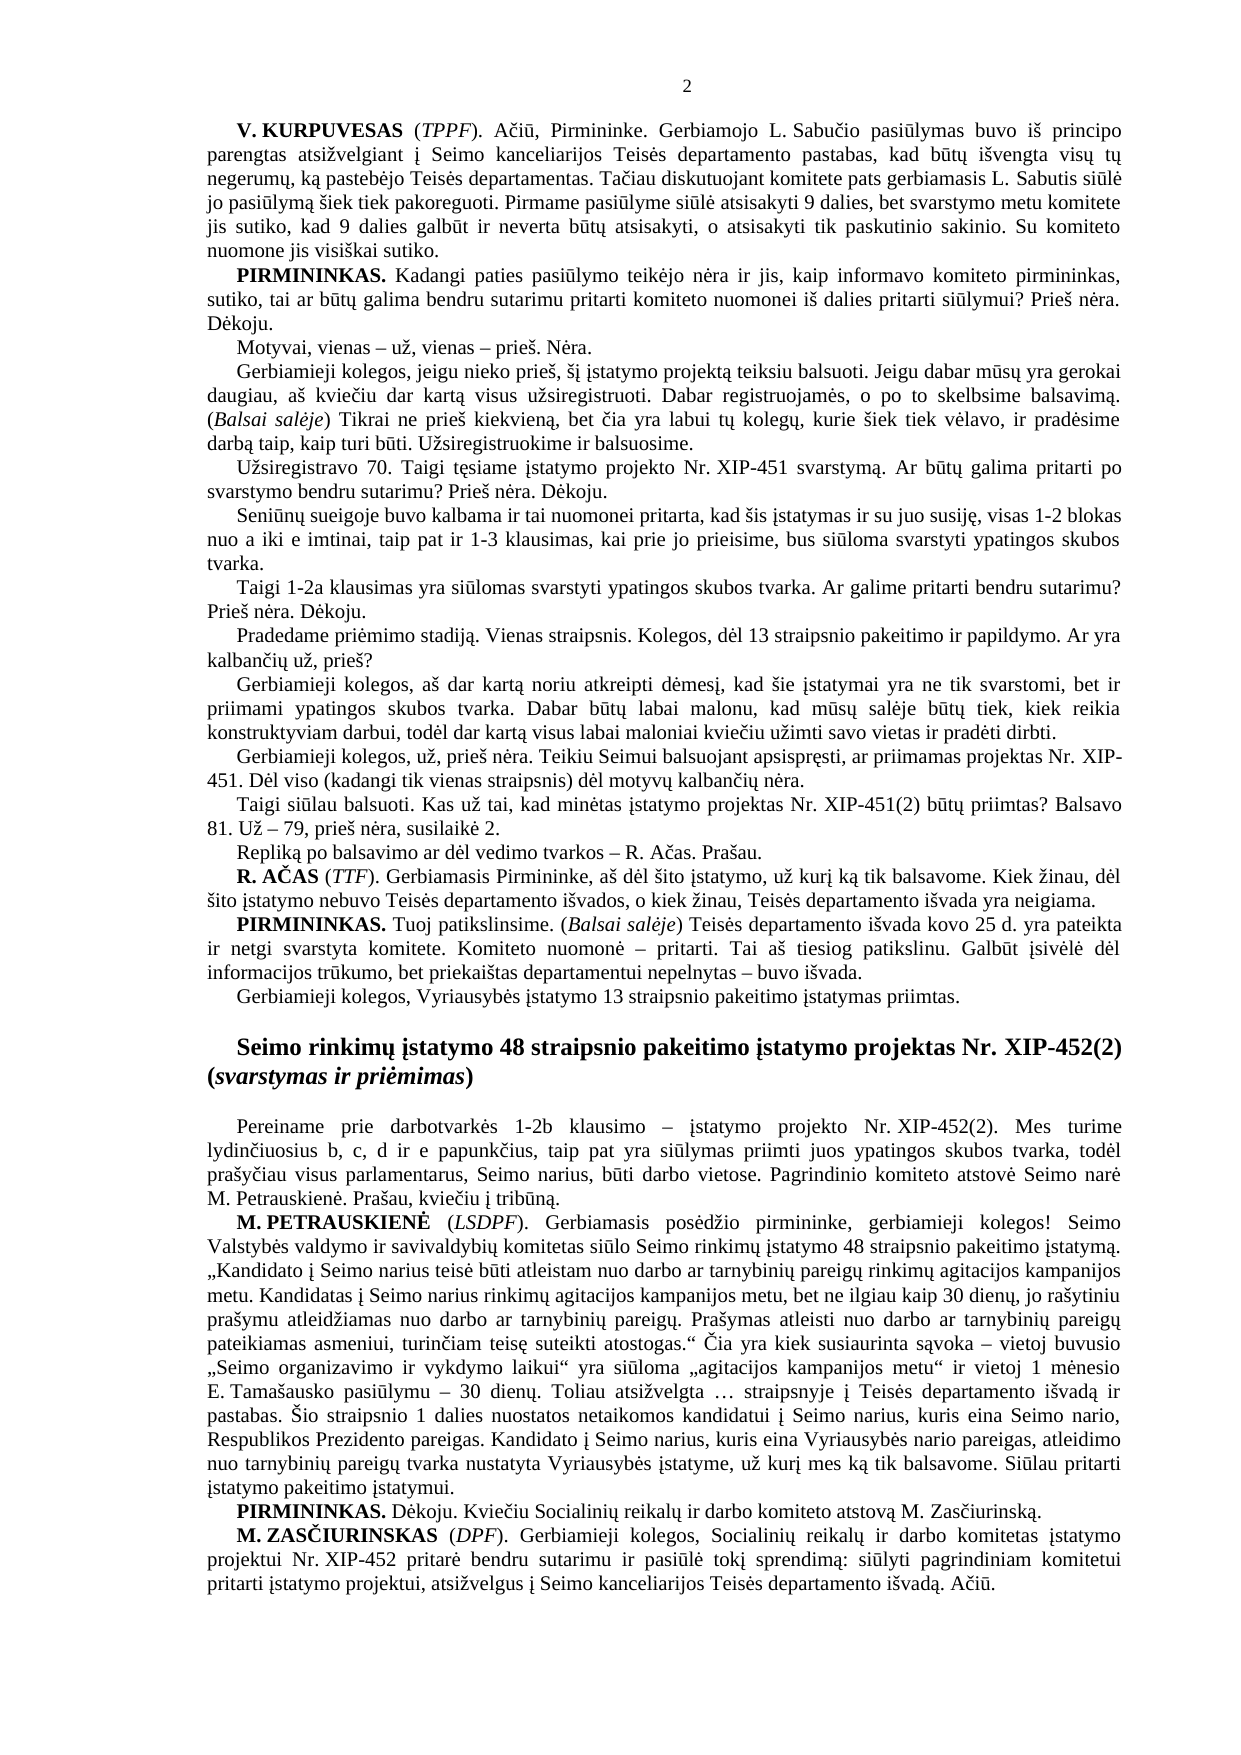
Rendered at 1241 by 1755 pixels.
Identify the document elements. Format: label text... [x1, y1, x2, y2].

text Motyvai, vienas – už, vienas – prieš. Nėra. [207, 335, 1122, 359]
text Gerbiamieji kolegos, aš dar kartą noriu atkreipti dėmesį, kad šie įstatymai yra ne tik svarstomi, bet ir priimami ypatingos skubos tvarka. Dabar būtų labai malonu, kad mūsų salėje būtų tiek, kiek reikia konstruktyviam darbui, todėl dar kartą visus labai maloniai kviečiu užimti savo vietas ir pradėti dirbti. [207, 672, 1122, 744]
text Taigi siūlau balsuoti. Kas už tai, kad minėtas įstatymo projektas Nr. XIP-451(2) būtų priimtas? Balsavo 81. Už – 79, prieš nėra, susilaikė 2. [207, 792, 1122, 840]
text R. AČAS (TTF). Gerbiamasis Pirmininke, aš dėl šito įstatymo, už kurį ką tik balsavome. Kiek žinau, dėl šito įstatymo nebuvo Teisės departamento išvados, o kiek žinau, Teisės departamento išvada yra neigiama. [207, 864, 1122, 912]
text PIRMININKAS. Dėkoju. Kviečiu Socialinių reikalų ir darbo komiteto atstovą M. Zasčiurinską. [207, 1499, 1122, 1523]
text Gerbiamieji kolegos, jeigu nieko prieš, šį įstatymo projektą teiksiu balsuoti. Jeigu dabar mūsų yra gerokai daugiau, aš kviečiu dar kartą visus užsiregistruoti. Dabar registruojamės, o po to skelbsime balsavimą. (Balsai salėje) Tikrai ne prieš kiekvieną, bet čia yra labui tų kolegų, kurie šiek tiek vėlavo, ir pradėsime darbą taip, kaip turi būti. Užsiregistruokime ir balsuosime. [207, 359, 1122, 455]
text Seniūnų sueigoje buvo kalbama ir tai nuomonei pritarta, kad šis įstatymas ir su juo susiję, visas 1-2 blokas nuo a iki e imtinai, taip pat ir 1-3 klausimas, kai prie jo prieisime, bus siūloma svarstyti ypatingos skubos tvarka. [207, 503, 1122, 575]
text M. ZASČIURINSKAS (DPF). Gerbiamieji kolegos, Socialinių reikalų ir darbo komitetas įstatymo projektui Nr. XIP-452 pritarė bendru sutarimu ir pasiūlė tokį sprendimą: siūlyti pagrindiniam komitetui pritarti įstatymo projektui, atsižvelgus į Seimo kanceliarijos Teisės departamento išvadą. Ačiū. [207, 1523, 1122, 1595]
text Pereiname prie darbotvarkės 1-2b klausimo – įstatymo projekto Nr. XIP-452(2). Mes turime lydinčiuosius b, c, d ir e papunkčius, taip pat yra siūlymas priimti juos ypatingos skubos tvarka, todėl prašyčiau visus parlamentarus, Seimo narius, būti darbo vietose. Pagrindinio komiteto atstovė Seimo narė M. Petrauskienė. Prašau, kviečiu į tribūną. [207, 1114, 1122, 1210]
text Gerbiamieji kolegos, už, prieš nėra. Teikiu Seimui balsuojant apsispręsti, ar priimamas projektas Nr. XIP-451. Dėl viso (kadangi tik vienas straipsnis) dėl motyvų kalbančių nėra. [207, 744, 1122, 792]
text Repliką po balsavimo ar dėl vedimo tvarkos – R. Ačas. Prašau. [207, 840, 1122, 864]
text Seimo rinkimų įstatymo 48 straipsnio pakeitimo įstatymo projektas Nr. XIP-452(2) (svarstymas ir priėmimas) [207, 1032, 1122, 1090]
text PIRMININKAS. Tuoj patikslinsime. (Balsai salėje) Teisės departamento išvada kovo 25 d. yra pateikta ir netgi svarstyta komitete. Komiteto nuomonė – pritarti. Tai aš tiesiog patikslinu. Galbūt įsivėlė dėl informacijos trūkumo, bet priekaištas departamentui nepelnytas – buvo išvada. [207, 912, 1122, 984]
text M. PETRAUSKIENĖ (LSDPF). Gerbiamasis posėdžio pirmininke, gerbiamieji kolegos! Seimo Valstybės valdymo ir savivaldybių komitetas siūlo Seimo rinkimų įstatymo 48 straipsnio pakeitimo įstatymą. „Kandidato į Seimo narius teisė būti atleistam nuo darbo ar tarnybinių pareigų rinkimų agitacijos kampanijos metu. Kandidatas į Seimo narius rinkimų agitacijos kampanijos metu, bet ne ilgiau kaip 30 dienų, jo rašytiniu prašymu atleidžiamas nuo darbo ar tarnybinių pareigų. Prašymas atleisti nuo darbo ar tarnybinių pareigų pateikiamas asmeniui, turinčiam teisę suteikti atostogas.“ Čia yra kiek susiaurinta sąvoka – vietoj buvusio „Seimo organizavimo ir vykdymo laikui“ yra siūloma „agitacijos kampanijos metu“ ir vietoj 1 mėnesio E. Tamašausko pasiūlymu – 30 dienų. Toliau atsižvelgta … straipsnyje į Teisės departamento išvadą ir pastabas. Šio straipsnio 1 dalies nuostatos netaikomos kandidatui į Seimo narius, kuris eina Seimo nario, Respublikos Prezidento pareigas. Kandidato į Seimo narius, kuris eina Vyriausybės nario pareigas, atleidimo nuo tarnybinių pareigų tvarka nustatyta Vyriausybės įstatyme, už kurį mes ką tik balsavome. Siūlau pritarti įstatymo pakeitimo įstatymui. [207, 1210, 1122, 1499]
text Taigi 1-2a klausimas yra siūlomas svarstyti ypatingos skubos tvarka. Ar galime pritarti bendru sutarimu? Prieš nėra. Dėkoju. [207, 575, 1122, 623]
text V. KURPUVESAS (TPPF). Ačiū, Pirmininke. Gerbiamojo L. Sabučio pasiūlymas buvo iš principo parengtas atsižvelgiant į Seimo kanceliarijos Teisės departamento pastabas, kad būtų išvengta visų tų negerumų, ką pastebėjo Teisės departamentas. Tačiau diskutuojant komitete pats gerbiamasis L. Sabutis siūlė jo pasiūlymą šiek tiek pakoreguoti. Pirmame pasiūlyme siūlė atsisakyti 9 dalies, bet svarstymo metu komitete jis sutiko, kad 9 dalies galbūt ir neverta būtų atsisakyti, o atsisakyti tik paskutinio sakinio. Su komiteto nuomone jis visiškai sutiko. [207, 118, 1122, 262]
text Pradedame priėmimo stadiją. Vienas straipsnis. Kolegos, dėl 13 straipsnio pakeitimo ir papildymo. Ar yra kalbančių už, prieš? [207, 623, 1122, 672]
text PIRMININKAS. Kadangi paties pasiūlymo teikėjo nėra ir jis, kaip informavo komiteto pirmininkas, sutiko, tai ar būtų galima bendru sutarimu pritarti komiteto nuomonei iš dalies pritarti siūlymui? Prieš nėra. Dėkoju. [207, 262, 1122, 335]
text Gerbiamieji kolegos, Vyriausybės įstatymo 13 straipsnio pakeitimo įstatymas priimtas. [207, 984, 1122, 1008]
text Užsiregistravo 70. Taigi tęsiame įstatymo projekto Nr. XIP-451 svarstymą. Ar būtų galima pritarti po svarstymo bendru sutarimu? Prieš nėra. Dėkoju. [207, 455, 1122, 503]
